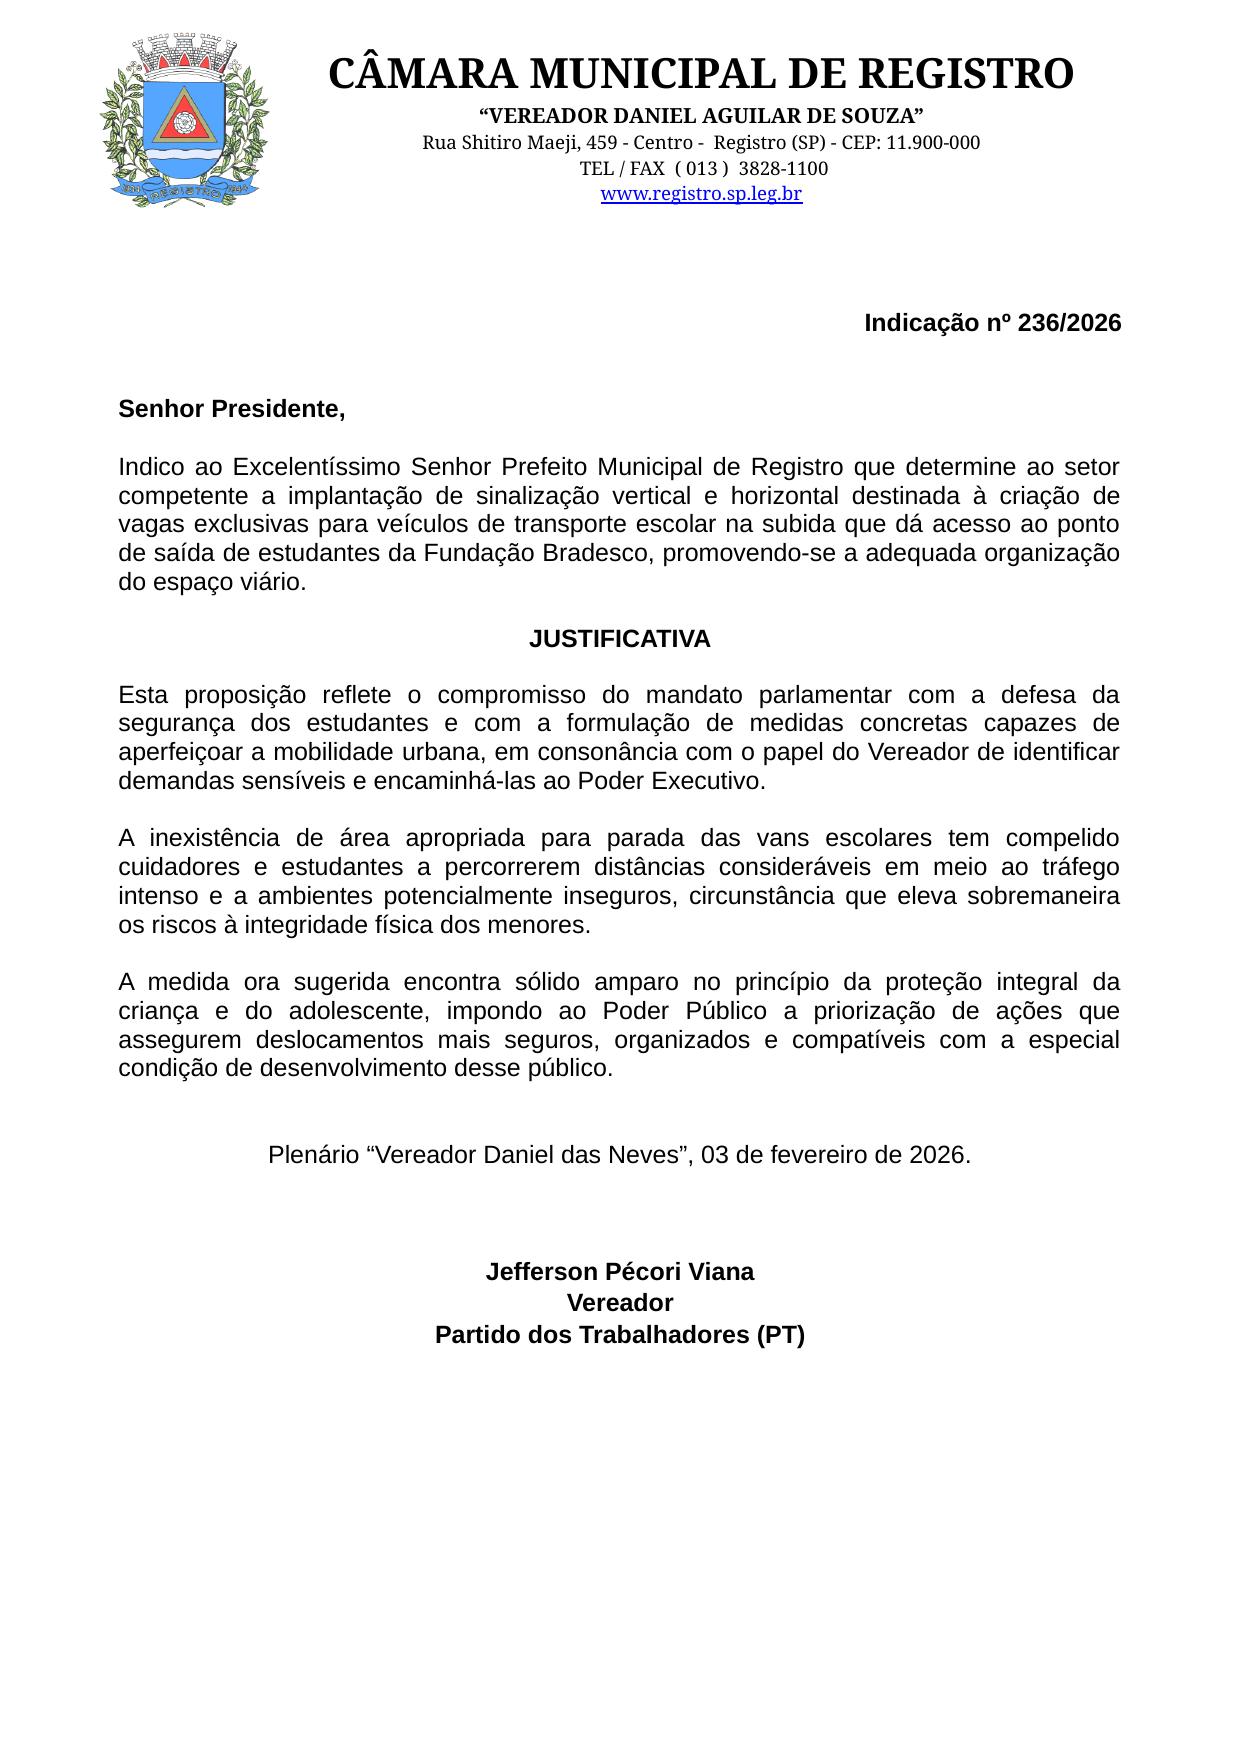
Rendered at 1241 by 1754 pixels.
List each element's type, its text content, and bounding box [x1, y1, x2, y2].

text Indicação nº 236/2026 [118, 308, 1122, 337]
text A inexistência de área apropriada para parada das vans escolares tem compelido cuidadores e estudantes a percorrerem distâncias consideráveis em meio ao tráfego intenso e a ambientes potencialmente inseguros, circunstância que eleva sobremaneira os riscos à integridade física dos menores. [118, 823, 1122, 938]
text Plenário “Vereador Daniel das Neves”, 03 de fevereiro de 2026. [118, 1139, 1122, 1168]
text Senhor Presidente, [118, 394, 1122, 423]
text A medida ora sugerida encontra sólido amparo no princípio da proteção integral da criança e do adolescente, impondo ao Poder Público a priorização de ações que assegurem deslocamentos mais seguros, organizados e compatíveis com a especial condição de desenvolvimento desse público. [118, 967, 1122, 1082]
text Esta proposição reflete o compromisso do mandato parlamentar com a defesa da segurança dos estudantes e com a formulação de medidas concretas capazes de aperfeiçoar a mobilidade urbana, em consonância com o papel do Vereador de identificar demandas sensíveis e encaminhá-las ao Poder Executivo. [118, 679, 1122, 794]
text Vereador [118, 1286, 1122, 1317]
text Indico ao Excelentíssimo Senhor Prefeito Municipal de Registro que determine ao setor competente a implantação de sinalização vertical e horizontal destinada à criação de vagas exclusivas para veículos de transporte escolar na subida que dá acesso ao ponto de saída de estudantes da Fundação Bradesco, promovendo-se a adequada organização do espaço viário. [118, 452, 1122, 596]
text Jefferson Pécori Viana [118, 1254, 1122, 1286]
text JUSTIFICATIVA [118, 624, 1122, 653]
text Partido dos Trabalhadores (PT) [118, 1317, 1122, 1348]
